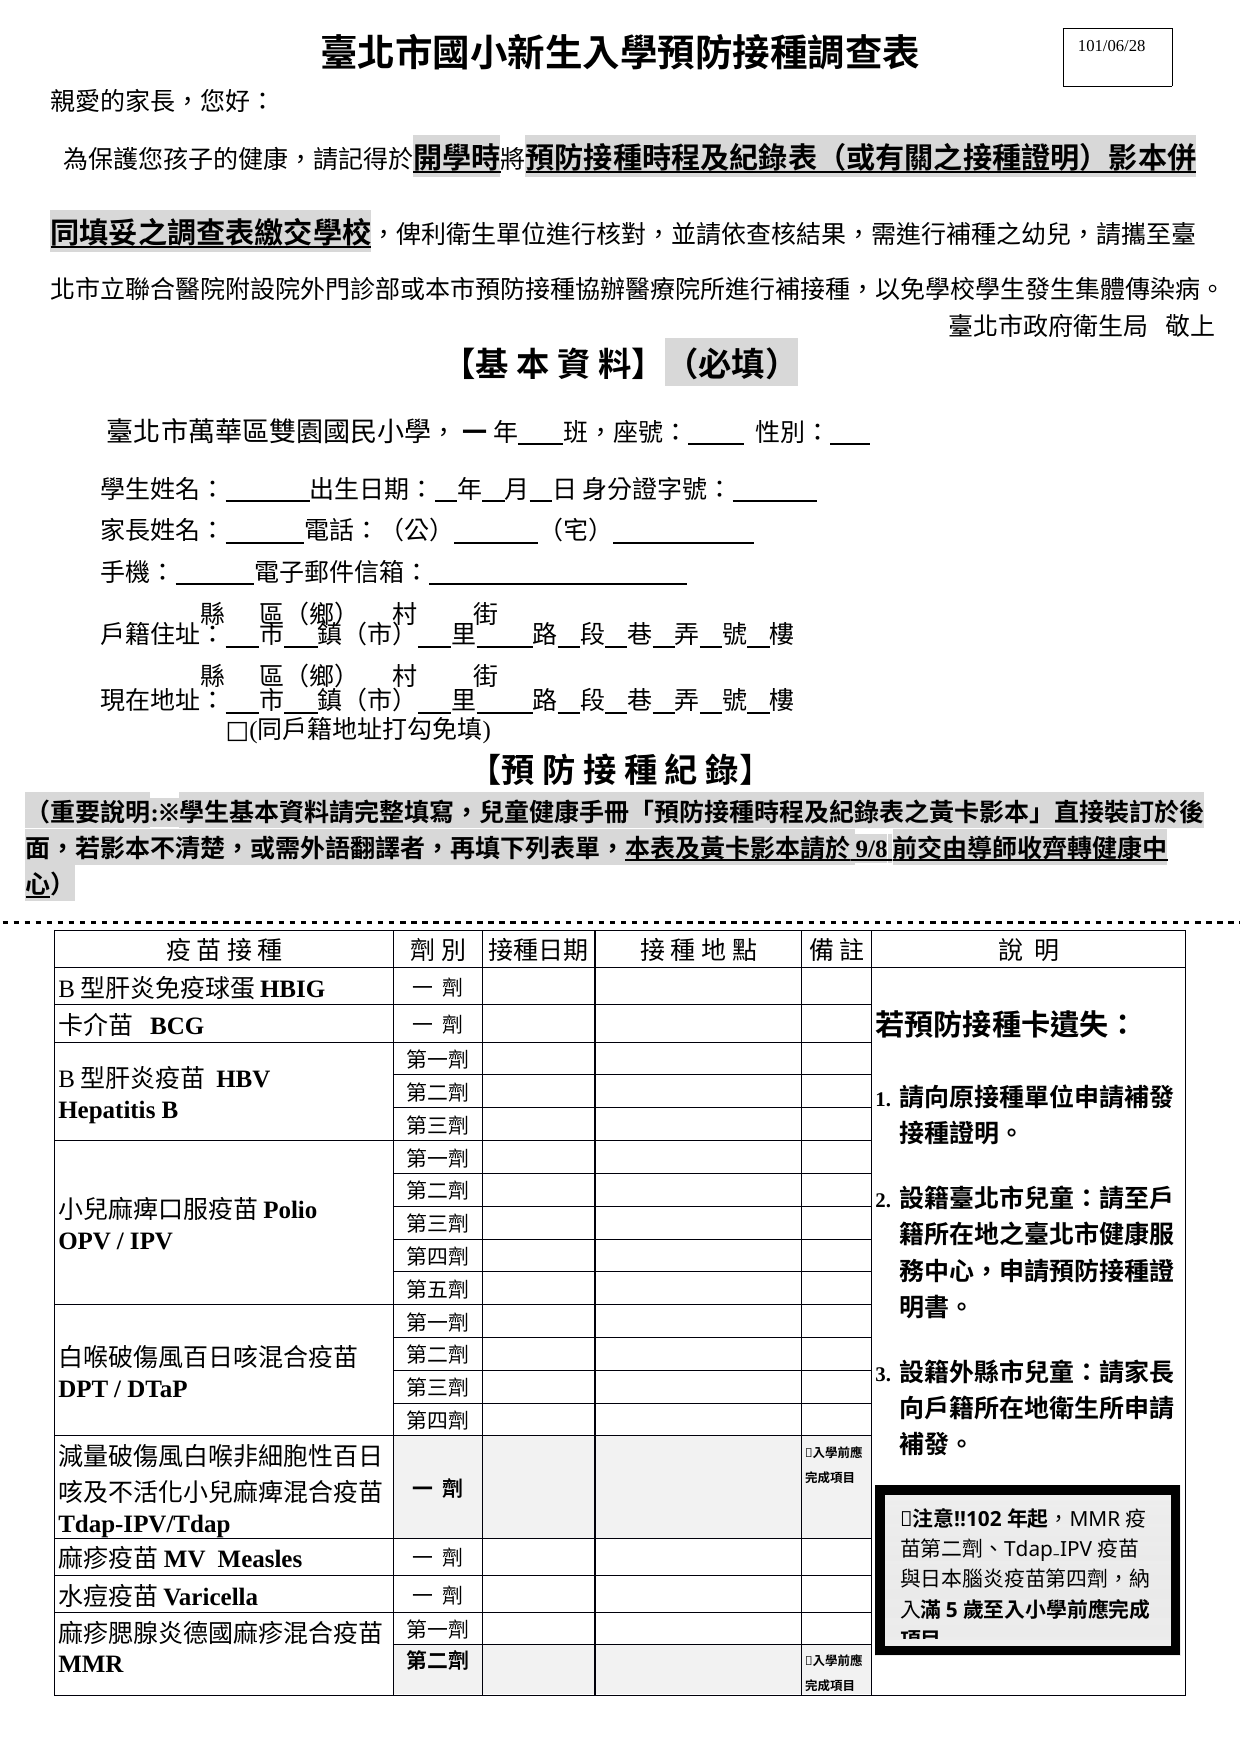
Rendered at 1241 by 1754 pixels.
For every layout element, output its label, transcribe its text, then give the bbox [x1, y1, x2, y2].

table_cell [483, 1174, 594, 1206]
table_cell [596, 1371, 801, 1402]
table_cell 第四劑 [394, 1240, 482, 1271]
table_cell [596, 1240, 801, 1271]
table_cell 第一劑 [394, 1043, 482, 1074]
table_cell 水痘疫苗Varicella [55, 1576, 393, 1612]
table_cell 若預防接種卡遺失： 請向原接種單位申請補發接種證明。 設籍臺北市兒童：請至戶籍所在地之臺北市健康服務中心，申請預防接種證明書。 設籍外縣市兒童：請家長向戶籍所在地衛生所申請補發。 [872, 968, 1185, 1694]
table_cell [596, 1043, 801, 1074]
table_cell [802, 1005, 871, 1042]
table_cell 第二劑 [394, 1075, 482, 1107]
table_cell 第三劑 [394, 1108, 482, 1140]
text 101/06/28 [1078, 36, 1157, 55]
table_cell [596, 1576, 801, 1612]
table_cell 第三劑 [394, 1371, 482, 1402]
table_cell 麻疹腮腺炎德國麻疹混合疫苗 MMR [55, 1613, 393, 1694]
table_cell 減量破傷風白喉非細胞性百日咳及不活化小兒麻痺混合疫苗 Tdap-IPV/Tdap [55, 1436, 393, 1538]
text 【基 本 資 料】（必填） [25, 337, 1215, 386]
table_cell [596, 1174, 801, 1206]
table_header 備 註 [802, 931, 871, 967]
table_cell [596, 1305, 801, 1337]
table_cell [483, 1043, 594, 1074]
table_cell [802, 1075, 871, 1107]
text 縣 區（鄉） 村 街 [328, 606, 340, 624]
table_cell [483, 1613, 594, 1643]
table_cell [596, 1613, 801, 1643]
text 臺北市國小新生入學預防接種調查表 [25, 33, 1062, 75]
table_cell [483, 1338, 594, 1370]
table_cell [596, 1005, 801, 1042]
text 縣 區（鄉） 村 街 [100, 669, 1215, 690]
table_cell [483, 1108, 594, 1140]
text 現在地址： 市 鎮（市） 里 路 段 巷 弄 號 樓 [100, 690, 1215, 715]
table_cell [802, 1174, 871, 1206]
table_cell 白喉破傷風百日咳混合疫苗 DPT / DTaP [55, 1305, 393, 1435]
table_header 說 明 [872, 931, 1185, 967]
table_cell 第一劑 [394, 1305, 482, 1337]
table_cell 第五劑 [394, 1272, 482, 1304]
table_cell [596, 1404, 801, 1435]
table_cell [483, 968, 594, 1004]
table_cell 一 劑 [394, 1436, 482, 1538]
table_cell [802, 1207, 871, 1238]
table_cell 第二劑 [394, 1174, 482, 1206]
table_cell [596, 1141, 801, 1173]
table_cell [802, 1272, 871, 1304]
table_cell 麻疹疫苗 MV Measles [55, 1539, 393, 1575]
table_cell [596, 1539, 801, 1575]
table_cell [802, 1404, 871, 1435]
table_cell [596, 1075, 801, 1107]
table_cell [596, 1436, 801, 1538]
table_cell [596, 1108, 801, 1140]
text □(同戶籍地址打勾免填) [100, 715, 1215, 744]
table_cell 第一劑 [394, 1613, 482, 1643]
text 親愛的家長，您好： [25, 75, 1215, 112]
table_cell [483, 1371, 594, 1402]
table_cell [596, 1338, 801, 1370]
table_cell [596, 1645, 801, 1694]
table_cell 卡介苗 BCG [55, 1005, 393, 1042]
table_cell [483, 1075, 594, 1107]
table_cell 小兒麻痺口服疫苗Polio OPV / IPV [55, 1141, 393, 1304]
text 臺北市萬華區雙園國民小學， 一 年 班，座號： 性別： [100, 386, 1215, 461]
table_cell [483, 1436, 594, 1538]
table_cell 一 劑 [394, 968, 482, 1004]
table_cell [802, 1539, 871, 1575]
table_header 接種日期 [483, 931, 594, 967]
table_cell [483, 1005, 594, 1042]
table_cell [483, 1539, 594, 1575]
table_cell [483, 1576, 594, 1612]
table_header 疫 苗 接 種 [55, 931, 393, 967]
text 【預 防 接 種 紀 錄】 [25, 744, 1215, 792]
table_cell 一 劑 [394, 1539, 482, 1575]
table_cell [802, 1043, 871, 1074]
table_cell [483, 1240, 594, 1271]
table_cell 第二劑 [394, 1645, 482, 1694]
text （重要說明:※學生基本資料請完整填寫，兒童健康手冊「預防接種時程及紀錄表之黃卡影本」直接裝訂於後面，若影本不清楚，或需外語翻譯者，再填下列表單，本表及黃卡影本請於9/8前交由導師收齊轉健康中心） [25, 792, 1215, 901]
table_cell B型肝炎疫苗 HBV Hepatitis B [55, 1043, 393, 1140]
table_cell [802, 1240, 871, 1271]
table_cell [802, 1108, 871, 1140]
table_cell [483, 1305, 594, 1337]
table_cell 一 劑 [394, 1005, 482, 1042]
table_cell 第四劑 [394, 1404, 482, 1435]
table_header 劑 別 [394, 931, 482, 967]
table_cell [802, 1371, 871, 1402]
text 縣 區（鄉） 村 街 [100, 606, 271, 627]
table_cell [483, 1141, 594, 1173]
text 臺北市政府衛生局 敬上 [25, 300, 1215, 337]
table_cell [483, 1207, 594, 1238]
table_cell [596, 1272, 801, 1304]
table_header 接 種 地 點 [596, 931, 801, 967]
table_cell 第三劑 [394, 1207, 482, 1238]
table_cell [802, 1141, 871, 1173]
table_cell [483, 1272, 594, 1304]
table_cell 第一劑 [394, 1141, 482, 1173]
table_cell 入學前應完成項目 [802, 1645, 871, 1694]
text 縣 區（鄉） 村 街 [334, 606, 1215, 627]
table_cell 一 劑 [394, 1576, 482, 1612]
table_cell [483, 1404, 594, 1435]
text 手機： 電子郵件信箱： [100, 565, 1215, 586]
table_cell 第二劑 [394, 1338, 482, 1370]
table_cell B型肝炎免疫球蛋HBIG [55, 968, 393, 1004]
table_cell [483, 1645, 594, 1694]
table_cell [596, 1207, 801, 1238]
text 為保護您孩子的健康，請記得於開學時將預防接種時程及紀錄表（或有關之接種證明）影本併同填妥之調查表繳交學校，俾利衛生單位進行核對，並請依查核結果，需進行補種之幼兒，請攜至臺北市立聯合醫院附設院外門診部或本市預防接種協辦醫療院所進行補接種，以免學校學生發生集體傳染病。 [25, 112, 1215, 300]
text 家長姓名： 電話：（公） （宅） [100, 523, 1215, 544]
table_cell [802, 1613, 871, 1643]
table_cell [596, 968, 801, 1004]
text [1173, 33, 1215, 75]
table_cell [802, 1338, 871, 1370]
text 縣 區（鄉） 村 街 [263, 606, 322, 627]
text 戶籍住址： 市 鎮（市） 里 路 段 巷 弄 號 樓 [100, 627, 1215, 648]
table_cell [802, 1576, 871, 1612]
text 學生姓名： 出生日期： 年 月 日 身分證字號： [100, 481, 1215, 502]
table_cell 入學前應完成項目 [802, 1436, 871, 1538]
table_cell [802, 968, 871, 1004]
table_cell [802, 1305, 871, 1337]
